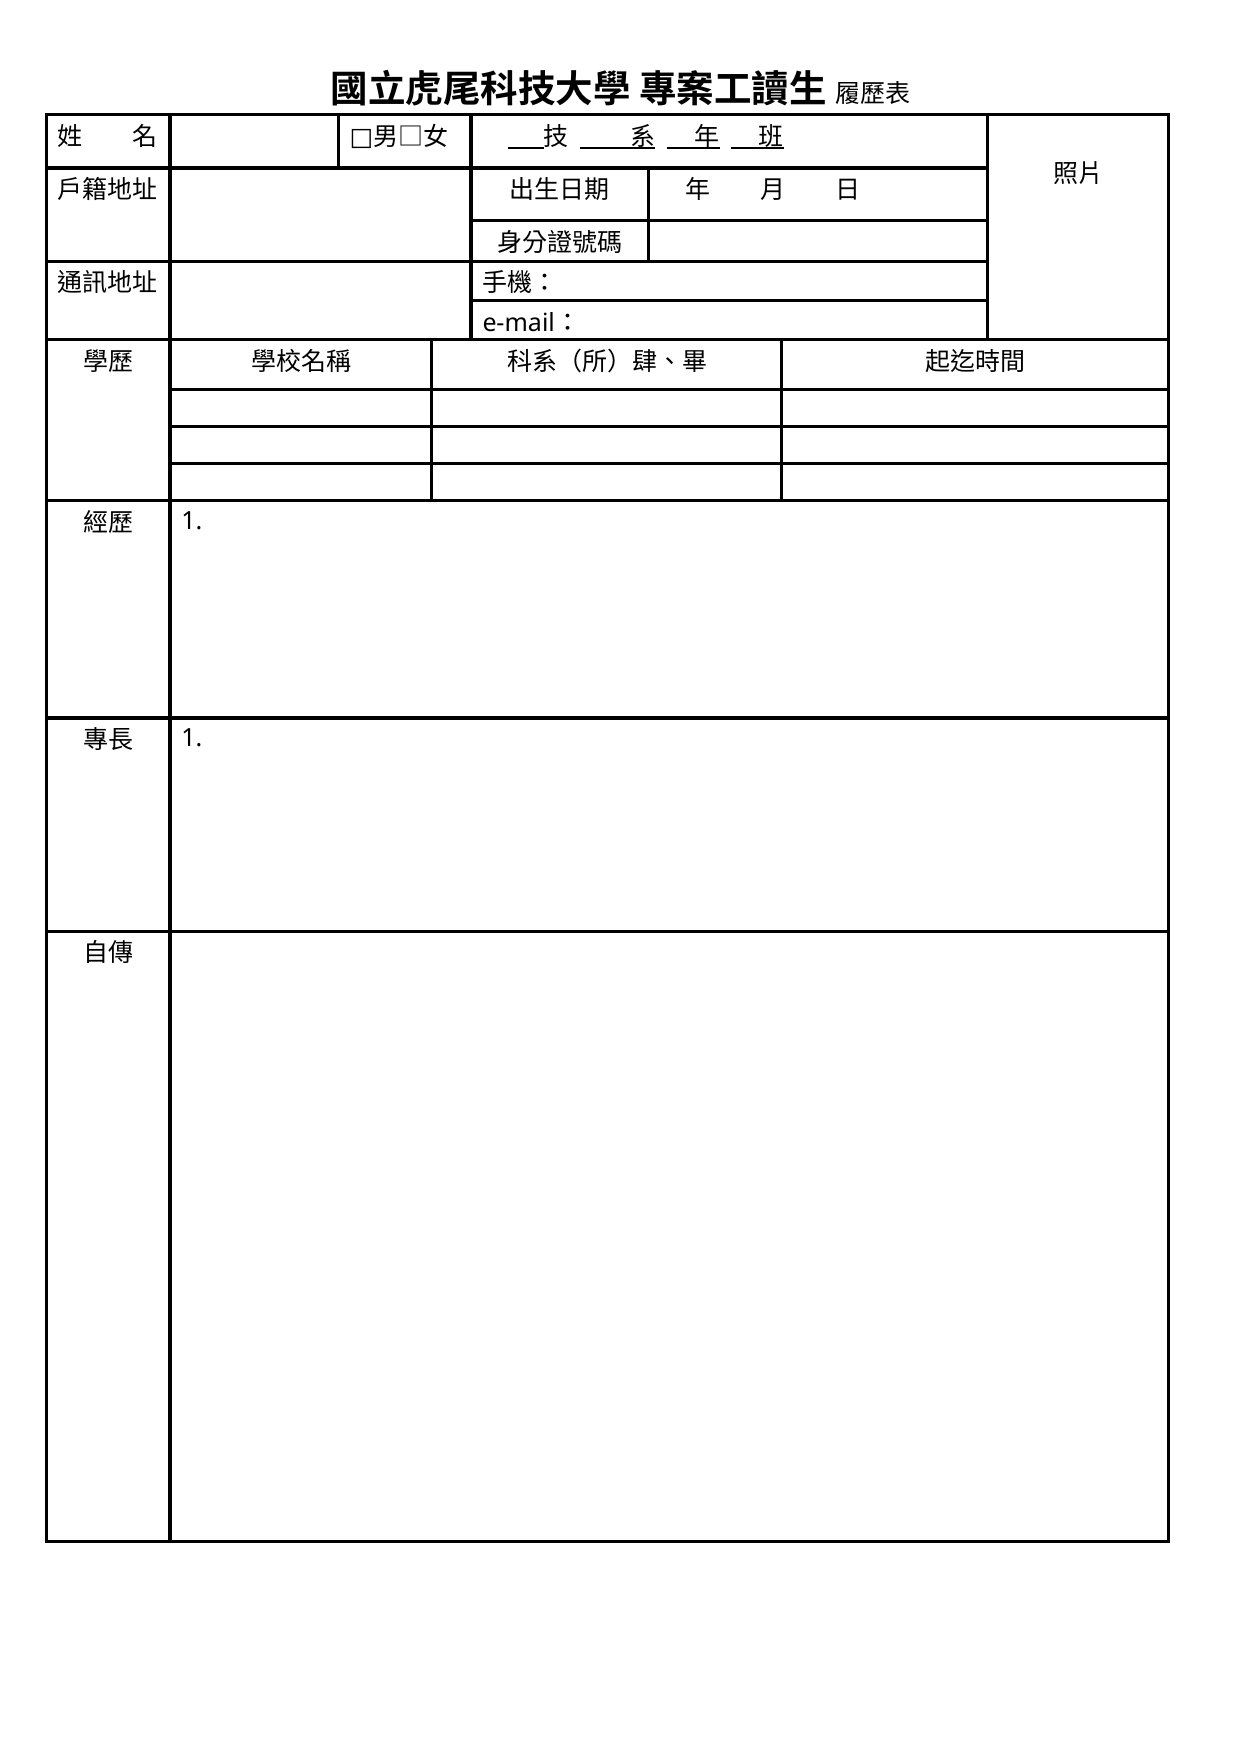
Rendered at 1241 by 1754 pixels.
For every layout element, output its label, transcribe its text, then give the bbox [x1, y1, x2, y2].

table_cell 出生日期 [473, 170, 647, 219]
table_cell [650, 222, 986, 259]
table_header □男□女 [340, 116, 469, 166]
table_cell 科系（所）肆、畢 [433, 341, 780, 388]
table_cell [172, 933, 1167, 1540]
text 國立虎尾科技大學 專案工讀生 履歷表 [59, 59, 1181, 113]
table_cell 自傳 [48, 933, 168, 1540]
table_cell 專長 [48, 720, 168, 930]
table_cell 通訊地址 [48, 263, 168, 338]
table_cell 學校名稱 [172, 341, 430, 388]
table_cell 1. [172, 720, 1167, 930]
table_cell 手機： [473, 263, 986, 299]
table_cell [172, 170, 469, 259]
table_cell [172, 263, 469, 338]
table_cell [433, 391, 780, 425]
table_cell e-mail： [473, 302, 986, 338]
table_header 姓 名 [48, 116, 168, 166]
table_cell 戶籍地址 [48, 170, 168, 259]
table_cell [172, 391, 430, 425]
table_cell 身分證號碼 [473, 222, 647, 259]
table_cell [172, 465, 430, 499]
table_cell 學歷 [48, 341, 168, 499]
table_cell [433, 428, 780, 462]
table_cell [783, 391, 1167, 425]
table_cell 年 月 日 [650, 170, 986, 219]
table_header 技 系 年 班 [473, 116, 986, 166]
table_cell 1. [172, 502, 1167, 716]
table_cell [783, 465, 1167, 499]
table_header 照片 [989, 116, 1167, 338]
table_cell [433, 465, 780, 499]
table_header [172, 116, 337, 166]
table_cell [172, 428, 430, 462]
table_cell 經歷 [48, 502, 168, 716]
table_cell [783, 428, 1167, 462]
table_cell 起迄時間 [783, 341, 1167, 388]
